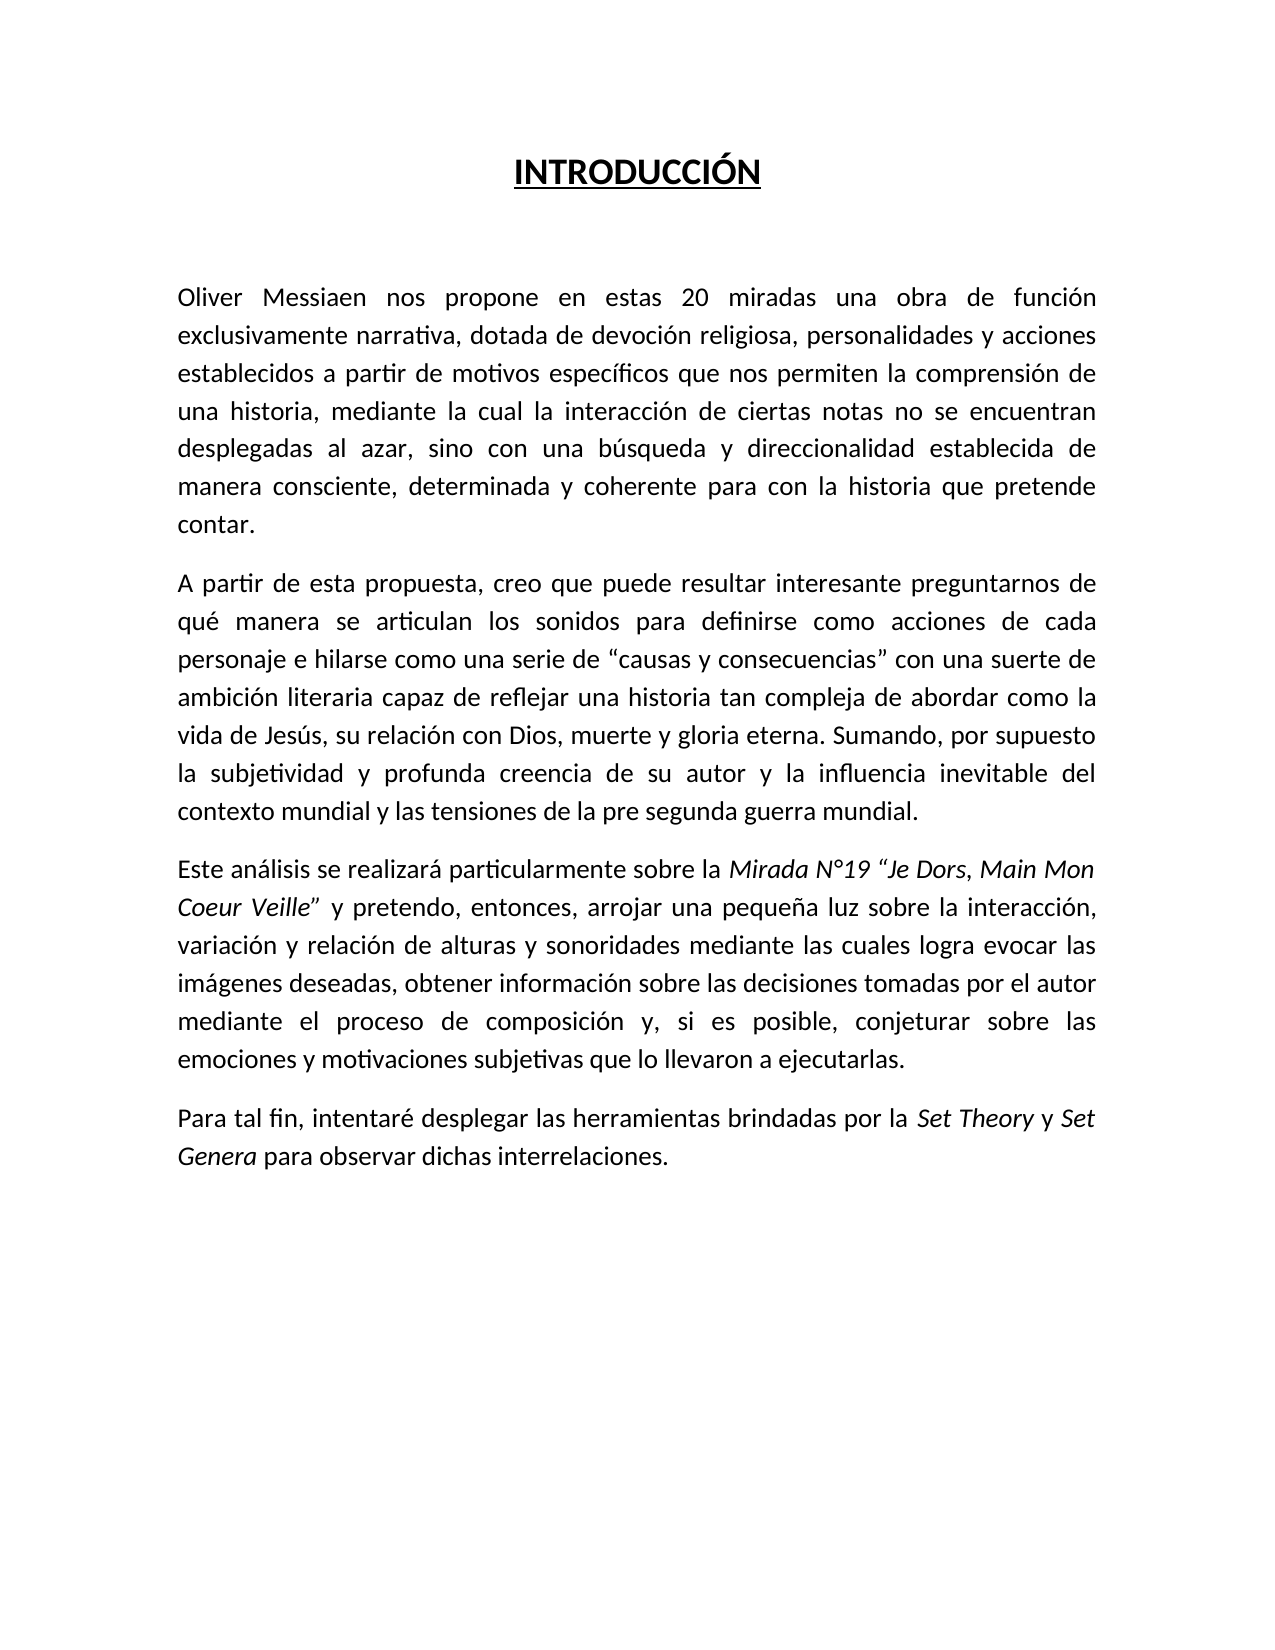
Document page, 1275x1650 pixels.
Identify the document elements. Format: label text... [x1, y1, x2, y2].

text INTRODUCCIÓN [177, 148, 1098, 193]
text Este análisis se realizará particularmente sobre la Mirada N°19 “Je Dors, Main Mon Coeur Veille” y pretendo, entonces, arrojar una pequeña luz sobre la interacción, variación y relación de alturas y sonoridades mediante las cuales logra evocar las imágenes deseadas, obtener información sobre las decisiones tomadas por el autor mediante el proceso de composición y, si es posible, conjeturar sobre las emociones y motivaciones subjetivas que lo llevaron a ejecutarlas. [177, 852, 1098, 1075]
text Oliver Messiaen nos propone en estas 20 miradas una obra de función exclusivamente narrativa, dotada de devoción religiosa, personalidades y acciones establecidos a partir de motivos específicos que nos permiten la comprensión de una historia, mediante la cual la interacción de ciertas notas no se encuentran desplegadas al azar, sino con una búsqueda y direccionalidad establecida de manera consciente, determinada y coherente para con la historia que pretende contar. [177, 280, 1098, 540]
text A partir de esta propuesta, creo que puede resultar interesante preguntarnos de qué manera se articulan los sonidos para definirse como acciones de cada personaje e hilarse como una serie de “causas y consecuencias” con una suerte de ambición literaria capaz de reflejar una historia tan compleja de abordar como la vida de Jesús, su relación con Dios, muerte y gloria eterna. Sumando, por supuesto la subjetividad y profunda creencia de su autor y la influencia inevitable del contexto mundial y las tensiones de la pre segunda guerra mundial. [177, 566, 1098, 827]
text Para tal fin, intentaré desplegar las herramientas brindadas por la Set Theory y Set Genera para observar dichas interrelaciones. [177, 1101, 1098, 1172]
